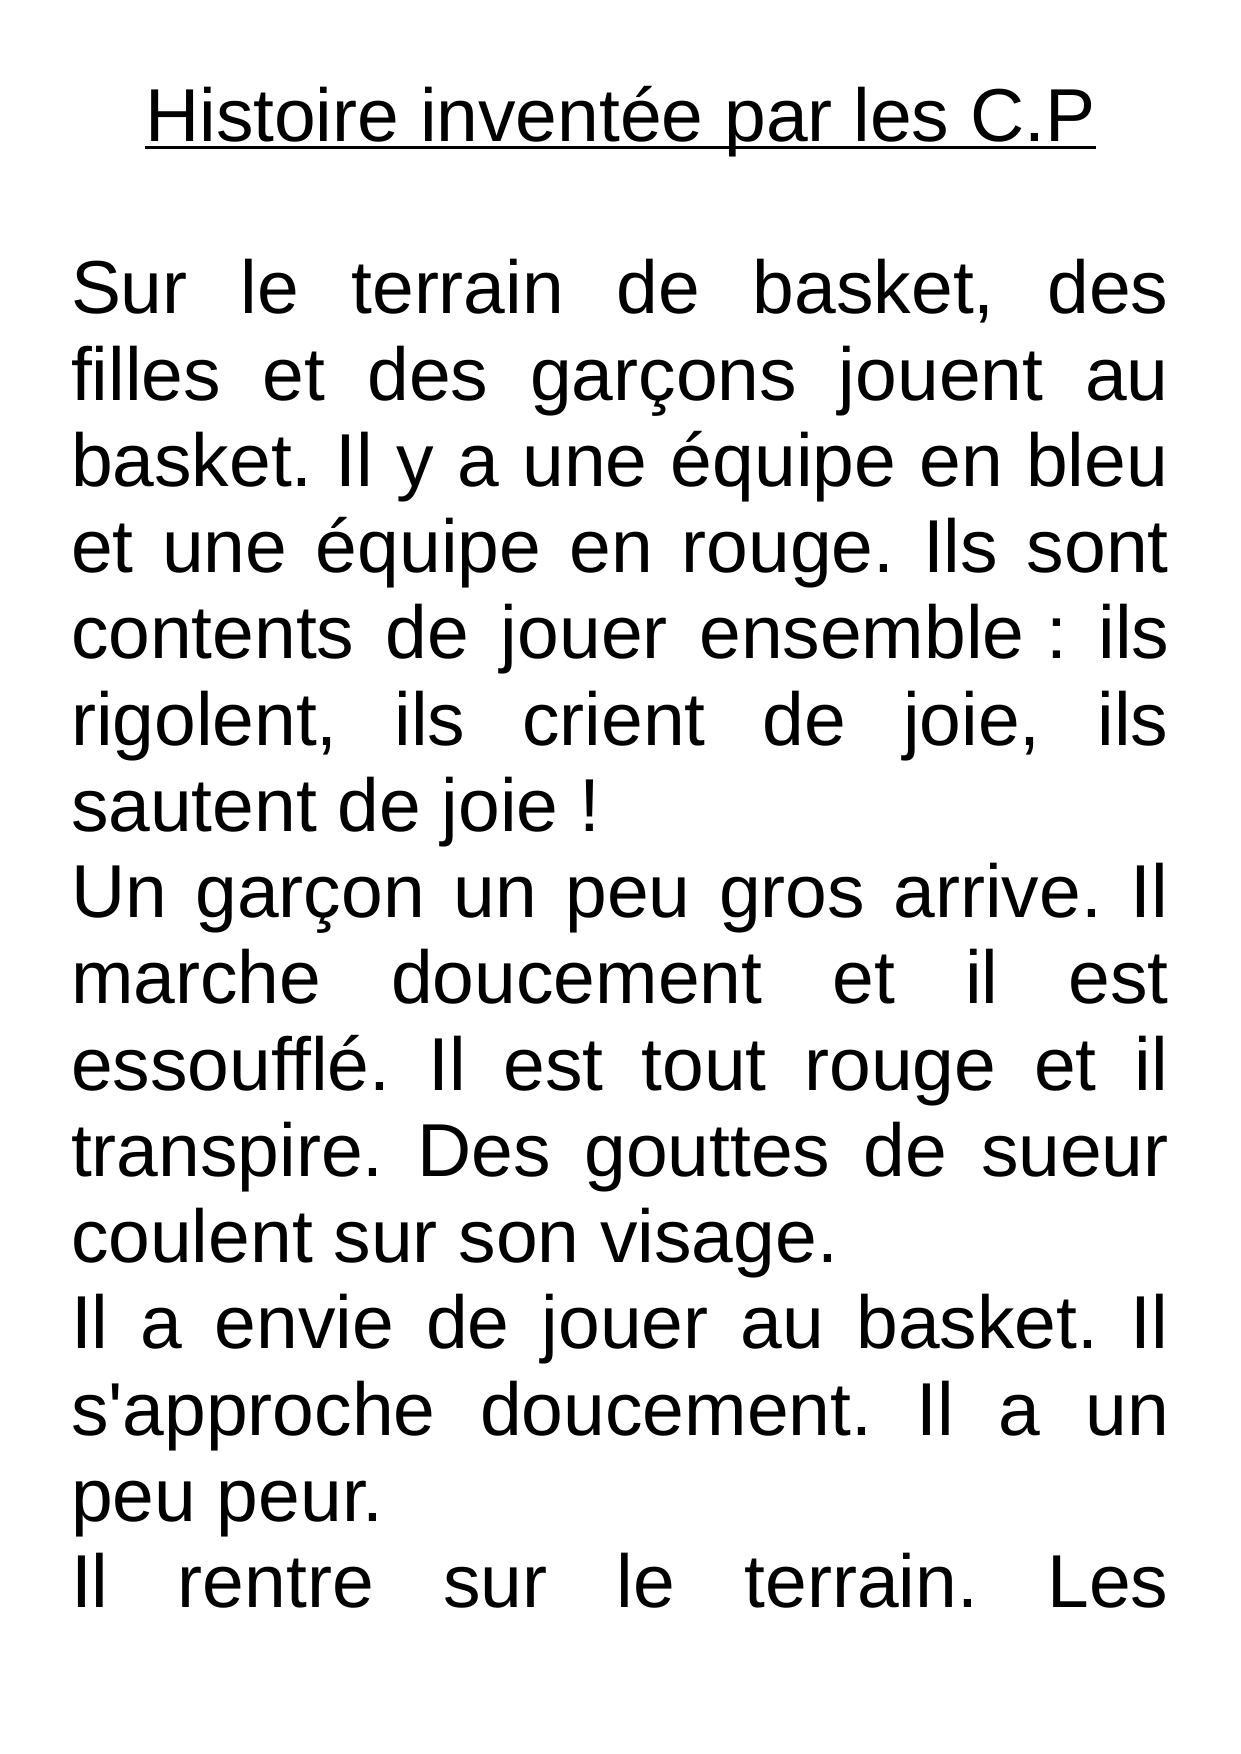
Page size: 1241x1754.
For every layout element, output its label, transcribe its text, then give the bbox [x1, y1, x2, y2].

text Sur le terrain de basket, des filles et des garçons jouent au basket. Il y a une équipe en bleu et une équipe en rouge. Ils sont contents de jouer ensemble : ils rigolent, ils crient de joie, ils sautent de joie ! [71, 243, 1169, 847]
text Il a envie de jouer au basket. Il s'approche doucement. Il a un peu peur. [71, 1278, 1169, 1537]
text Un garçon un peu gros arrive. Il marche doucement et il est essoufflé. Il est tout rouge et il transpire. Des gouttes de sueur coulent sur son visage. [71, 847, 1169, 1278]
text Histoire inventée par les C.P [71, 71, 1169, 157]
text Il rentre sur le terrain. Les [71, 1537, 1169, 1623]
